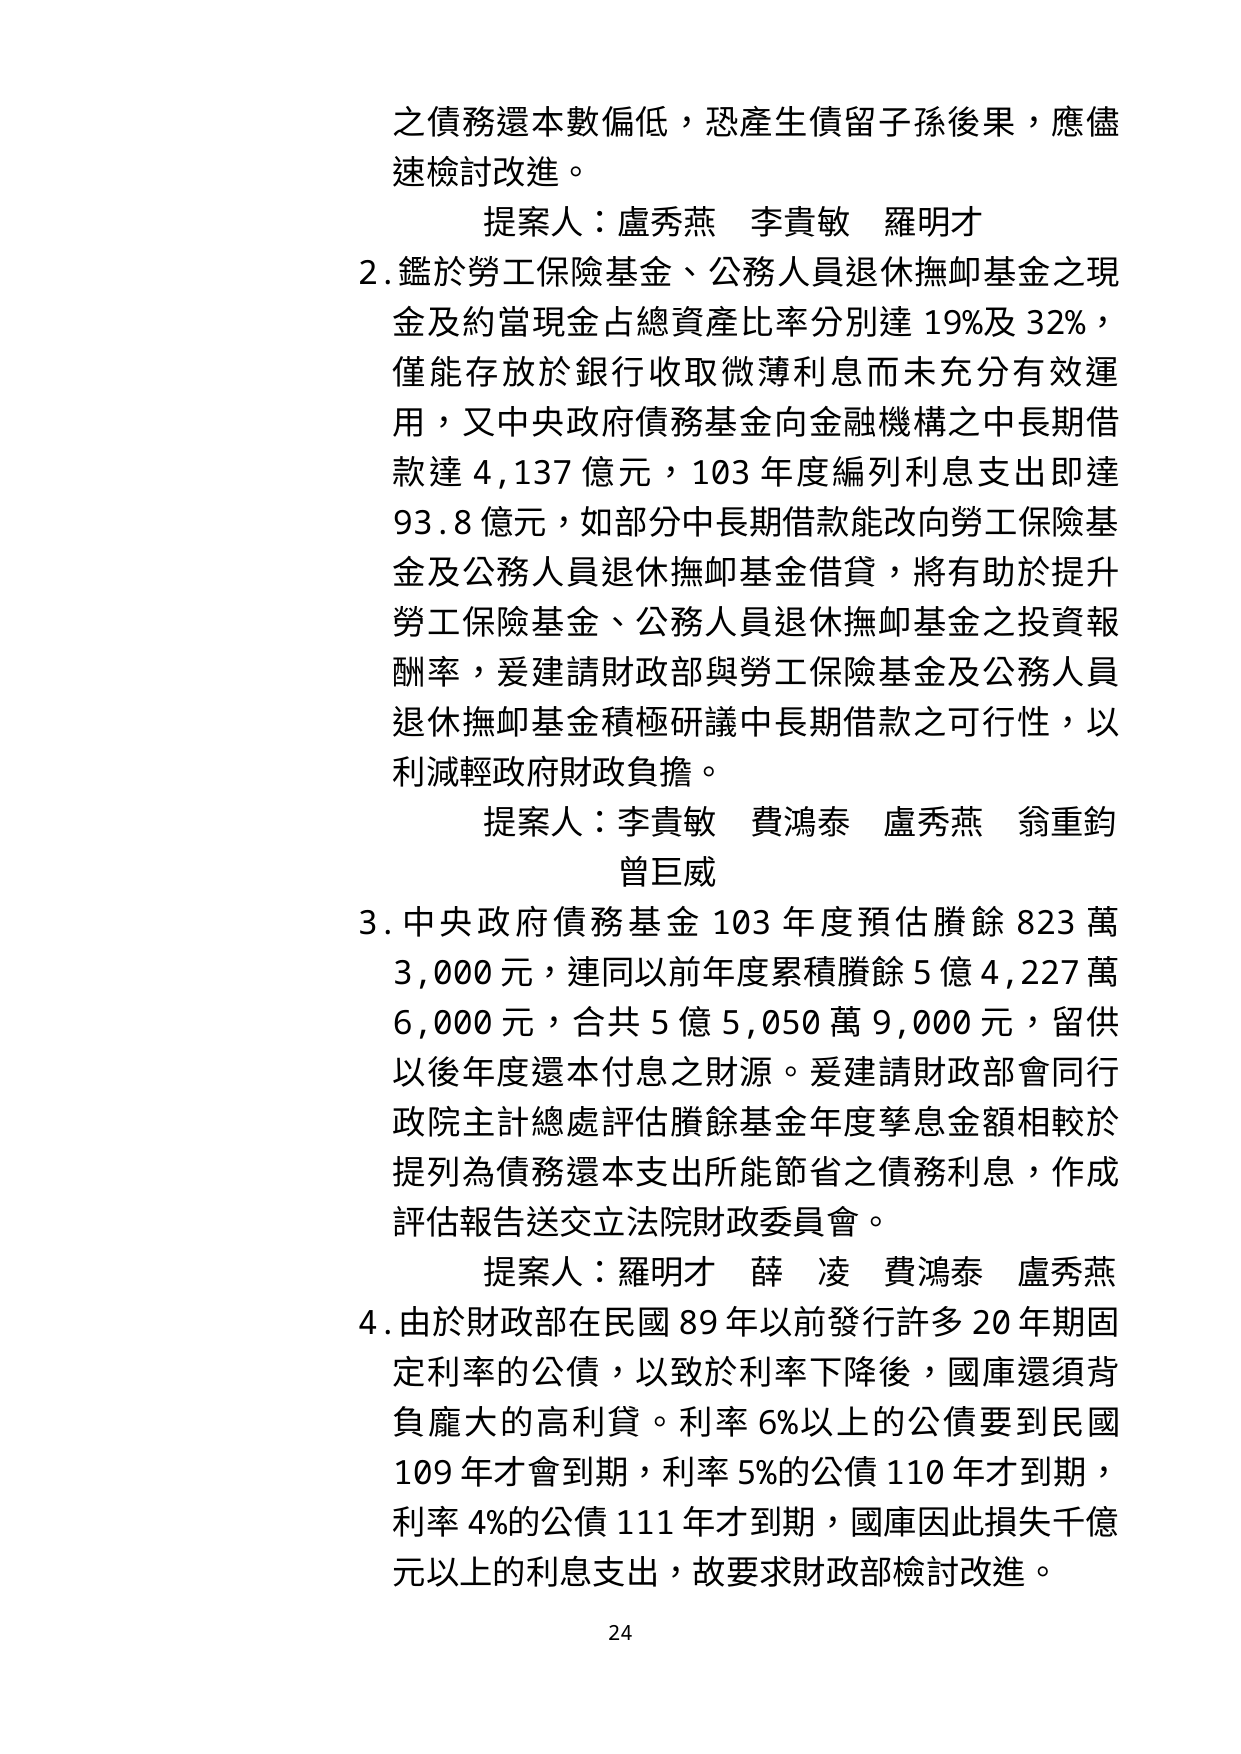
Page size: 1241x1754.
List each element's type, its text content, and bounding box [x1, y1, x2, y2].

text 提案人：羅明才 薛 凌 費鴻泰 盧秀燕 [484, 1244, 1120, 1294]
text 之債務還本數偏低，恐產生債留子孫後果，應儘速檢討改進。 [358, 94, 1120, 194]
text 提案人：李貴敏 費鴻泰 盧秀燕 翁重鈞 曾巨威 [484, 794, 1120, 894]
text 2.鑑於勞工保險基金、公務人員退休撫卹基金之現金及約當現金占總資產比率分別達19%及32%，僅能存放於銀行收取微薄利息而未充分有效運用，又中央政府債務基金向金融機構之中長期借款達4,137億元，103年度編列利息支出即達93.8億元，如部分中長期借款能改向勞工保險基金及公務人員退休撫卹基金借貸，將有助於提升勞工保險基金、公務人員退休撫卹基金之投資報酬率，爰建請財政部與勞工保險基金及公務人員退休撫卹基金積極研議中長期借款之可行性，以利減輕政府財政負擔。 [358, 244, 1120, 794]
text 3.中央政府債務基金103年度預估賸餘823萬3,000元，連同以前年度累積賸餘5億4,227萬6,000元，合共5億5,050萬9,000元，留供以後年度還本付息之財源。爰建請財政部會同行政院主計總處評估賸餘基金年度孳息金額相較於提列為債務還本支出所能節省之債務利息，作成評估報告送交立法院財政委員會。 [358, 894, 1120, 1244]
text 4.由於財政部在民國89年以前發行許多20年期固定利率的公債，以致於利率下降後，國庫還須背負龐大的高利貸。利率6%以上的公債要到民國109年才會到期，利率5%的公債110年才到期，利率4%的公債111年才到期，國庫因此損失千億元以上的利息支出，故要求財政部檢討改進。 [358, 1294, 1120, 1594]
text 提案人：盧秀燕 李貴敏 羅明才 [484, 194, 1120, 244]
